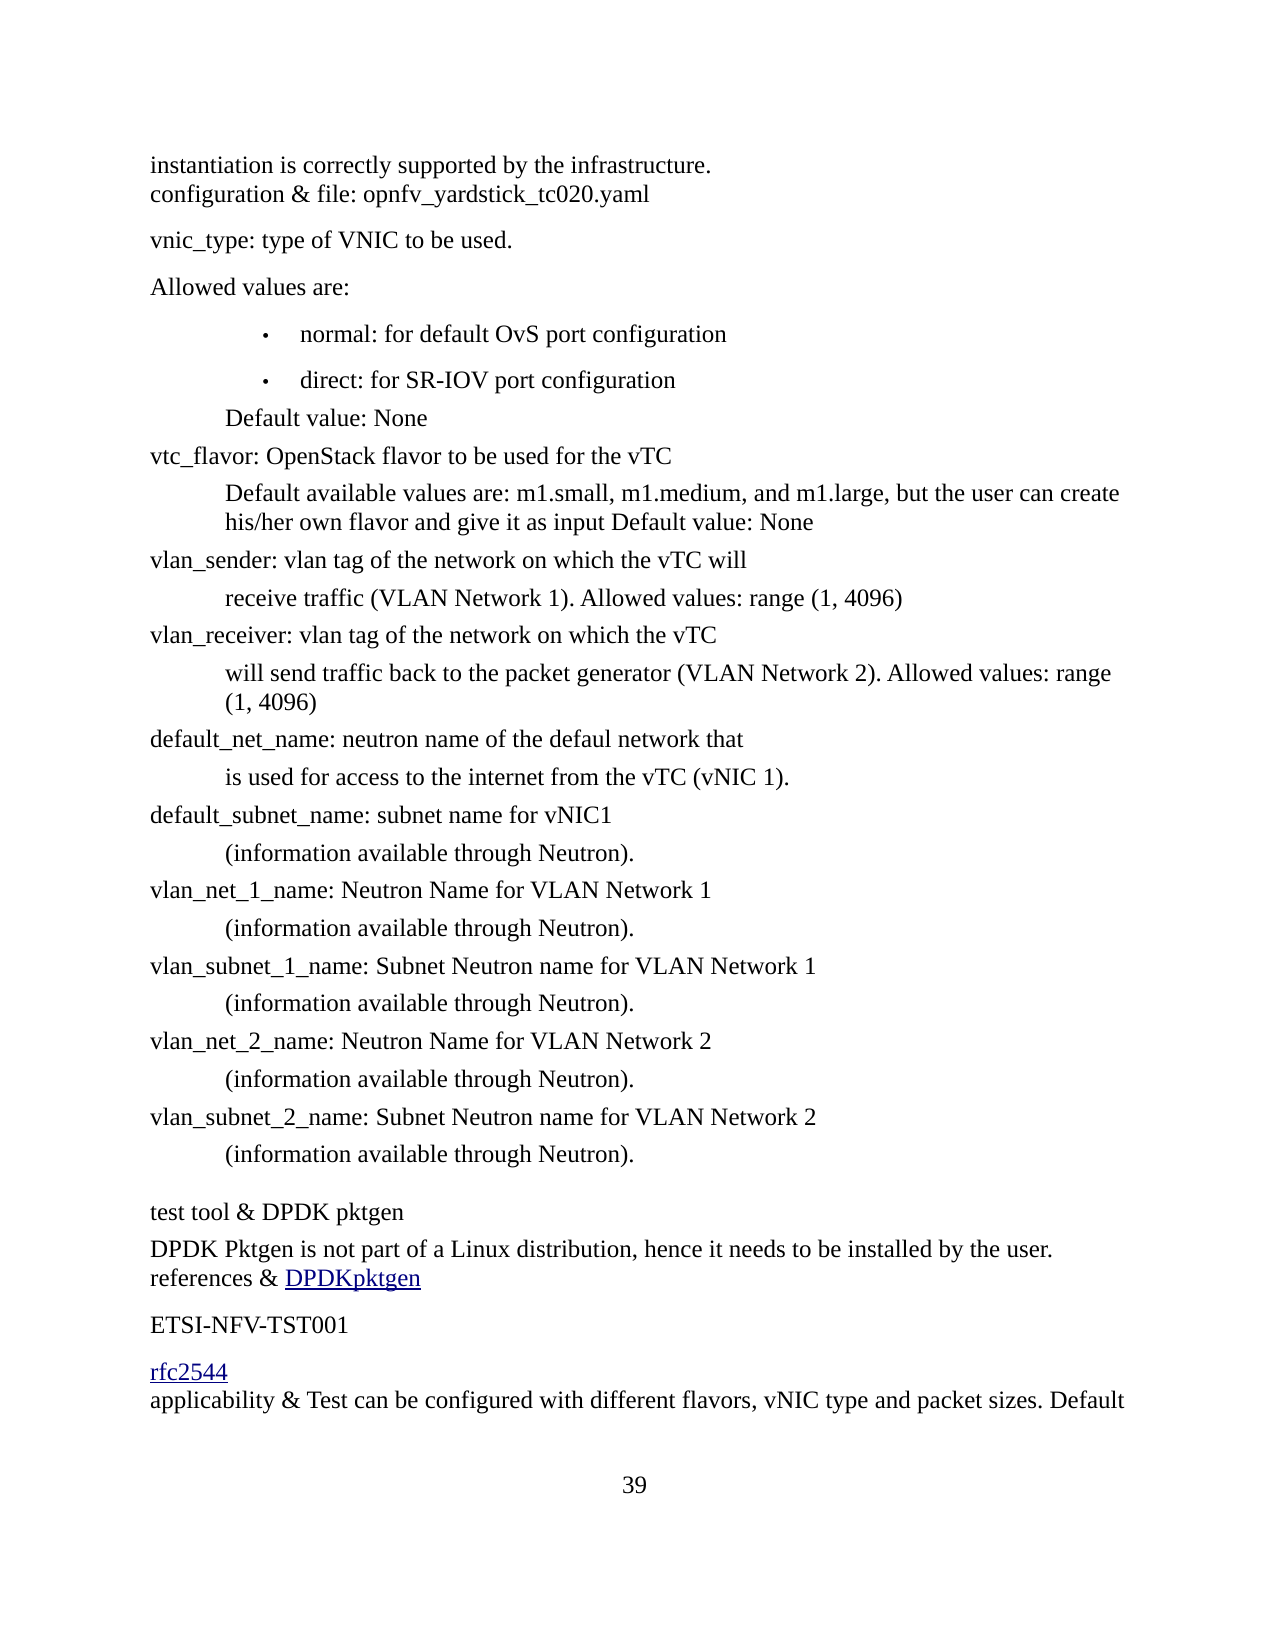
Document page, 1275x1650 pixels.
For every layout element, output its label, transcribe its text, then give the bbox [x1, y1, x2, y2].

text DPDK Pktgen is not part of a Linux distribution, hence it needs to be installed by the user. references & DPDKpktgen [150, 1234, 1125, 1292]
text (information available through Neutron). [225, 913, 1125, 942]
text vnic_type: type of VNIC to be used. [150, 225, 1125, 254]
text vlan_net_1_name: Neutron Name for VLAN Network 1 [150, 875, 1125, 904]
text vlan_sender: vlan tag of the network on which the vTC will [150, 545, 1125, 574]
text vlan_receiver: vlan tag of the network on which the vTC [150, 620, 1125, 649]
text receive traffic (VLAN Network 1). Allowed values: range (1, 4096) [225, 583, 1125, 611]
text vlan_subnet_2_name: Subnet Neutron name for VLAN Network 2 [150, 1102, 1125, 1130]
text ETSI-NFV-TST001 [150, 1310, 1125, 1339]
text test tool & DPDK pktgen [150, 1168, 1125, 1226]
text Default available values are: m1.small, m1.medium, and m1.large, but the user can create his/her own flavor and give it as input Default value: None [225, 478, 1125, 536]
text (information available through Neutron). [225, 988, 1125, 1017]
list direct: for SR-IOV port configuration [262, 365, 1125, 394]
text vlan_subnet_1_name: Subnet Neutron name for VLAN Network 1 [150, 951, 1125, 979]
text rfc2544 applicability & Test can be configured with different flavors, vNIC type and packet sizes. Default [150, 1357, 1125, 1414]
text instantiation is correctly supported by the infrastructure. configuration & file: opnfv_yardstick_tc020.yaml [150, 150, 1125, 207]
text is used for access to the internet from the vTC (vNIC 1). [225, 762, 1125, 791]
text will send traffic back to the packet generator (VLAN Network 2). Allowed values: range (1, 4096) [225, 658, 1125, 716]
text Allowed values are: [150, 272, 1125, 301]
text vlan_net_2_name: Neutron Name for VLAN Network 2 [150, 1026, 1125, 1055]
text (information available through Neutron). [225, 838, 1125, 866]
text vtc_flavor: OpenStack flavor to be used for the vTC [150, 441, 1125, 469]
text (information available through Neutron). [225, 1139, 1125, 1168]
text (information available through Neutron). [225, 1064, 1125, 1093]
text Default value: None [225, 403, 1125, 432]
text default_net_name: neutron name of the defaul network that [150, 724, 1125, 753]
text default_subnet_name: subnet name for vNIC1 [150, 800, 1125, 829]
list normal: for default OvS port configuration [262, 319, 1125, 347]
